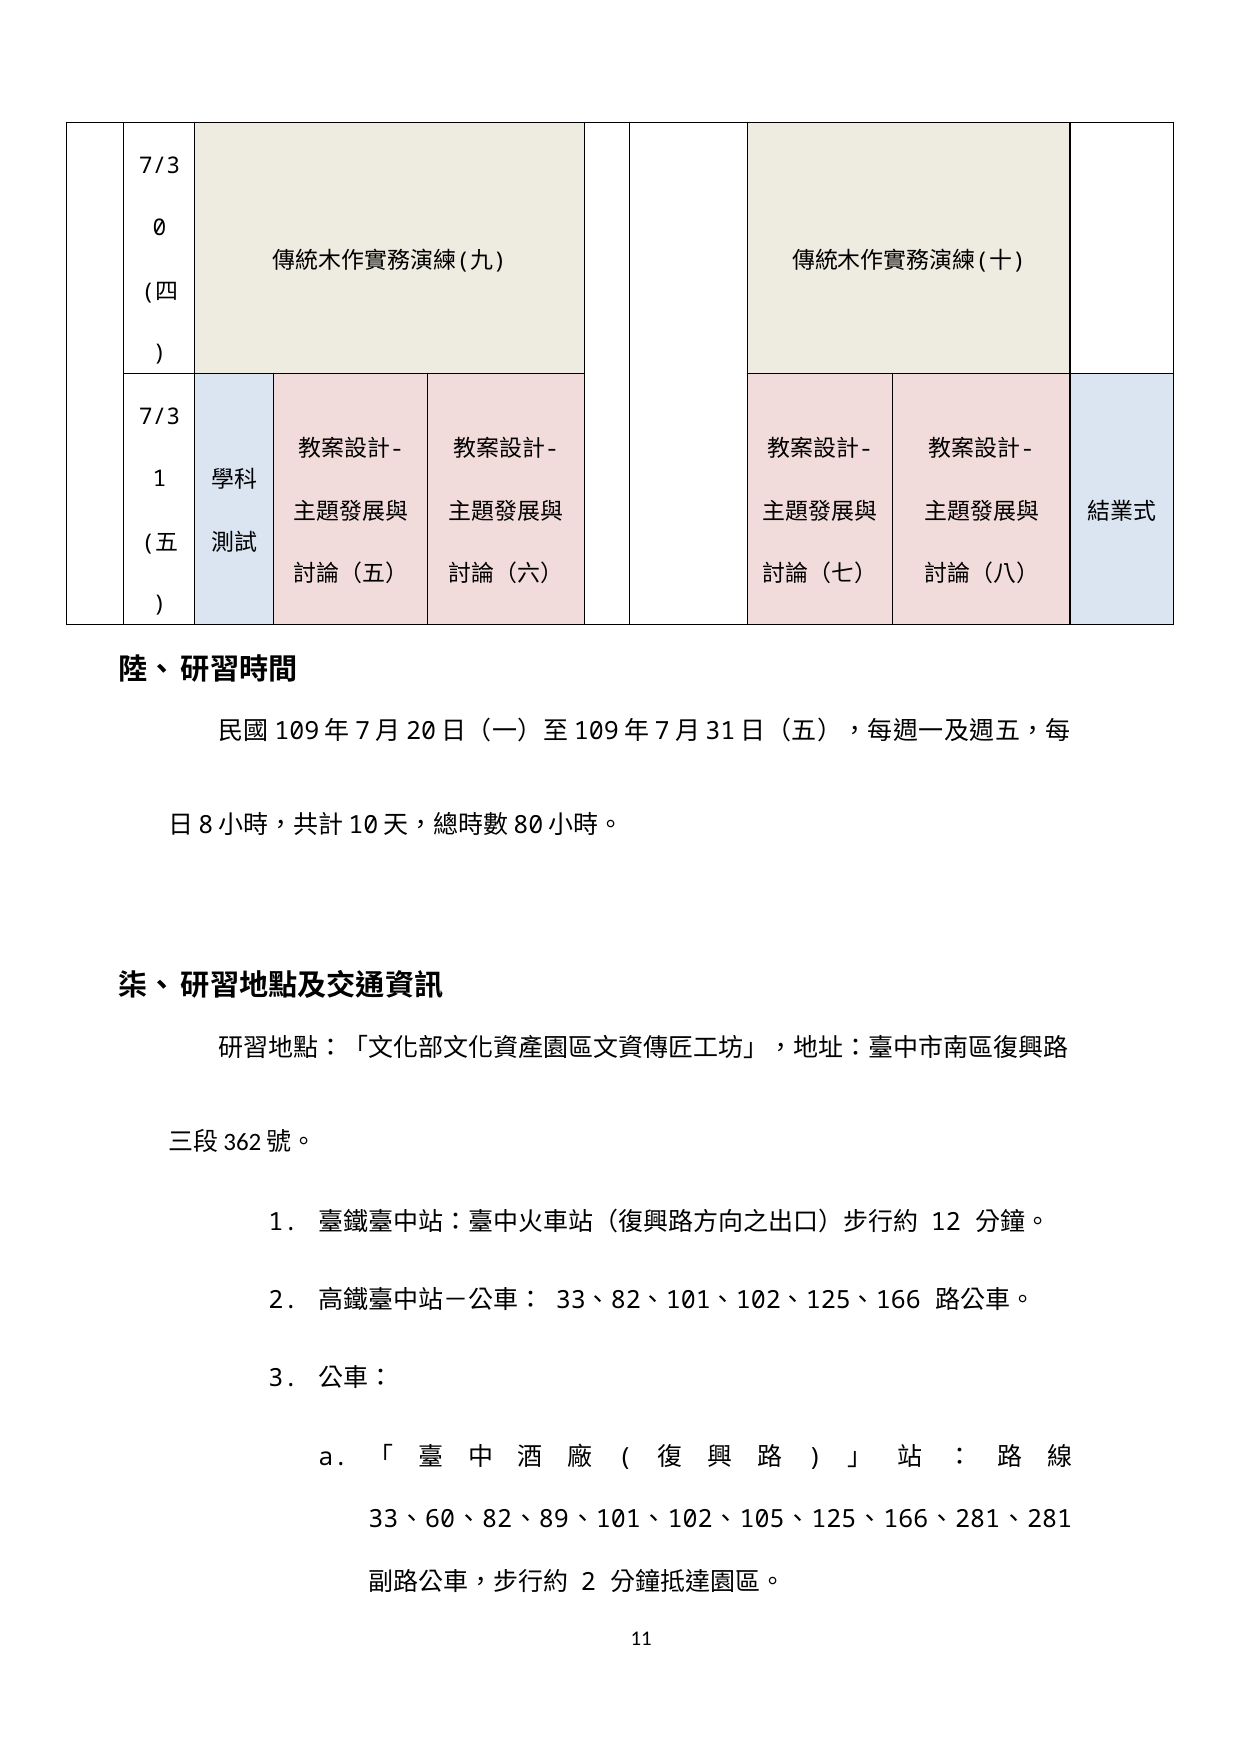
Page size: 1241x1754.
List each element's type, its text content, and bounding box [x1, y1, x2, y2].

list 「臺中酒廠(復興路)」站：路線 33、60、82、89、101、102、105、125、166、281、281副路公車，步行約 2 分鐘抵達園區。 [318, 1412, 1072, 1600]
table_cell 教案設計- 主題發展與 討論（八） [893, 374, 1069, 624]
table_cell 教案設計- 主題發展與 討論（六） [428, 374, 584, 624]
table_cell 傳統木作實務演練(九) [195, 123, 584, 373]
table_cell 7/31 (五) [124, 374, 194, 624]
text 民國109年7月20日（一）至109年7月31日（五），每週一及週五，每日8小時，共計10天，總時數80小時。 [168, 687, 1072, 843]
table_cell [585, 123, 629, 624]
list 高鐵臺中站－公車： 33、82、101、102、125、166 路公車。 [268, 1256, 1072, 1319]
table_cell 學科 測試 [195, 374, 273, 624]
table_cell [630, 123, 747, 624]
table_cell 教案設計- 主題發展與 討論（五） [274, 374, 427, 624]
list 研習時間 [118, 625, 1072, 687]
table_cell 教案設計- 主題發展與 討論（七） [748, 374, 892, 624]
list 研習地點及交通資訊 [118, 941, 1072, 1004]
table_cell 結業式 [1071, 374, 1173, 624]
text 研習地點：「文化部文化資產園區文資傳匠工坊」，地址：臺中市南區復興路三段362號。 [168, 1004, 1072, 1160]
list 臺鐵臺中站：臺中火車站（復興路方向之出口）步行約 12 分鐘。 [268, 1178, 1072, 1241]
table_cell [67, 123, 123, 624]
table_cell 傳統木作實務演練(十) [748, 123, 1069, 373]
list 公車： [268, 1334, 1072, 1397]
table_cell 7/30 (四) [124, 123, 194, 373]
table_cell [1071, 123, 1173, 373]
